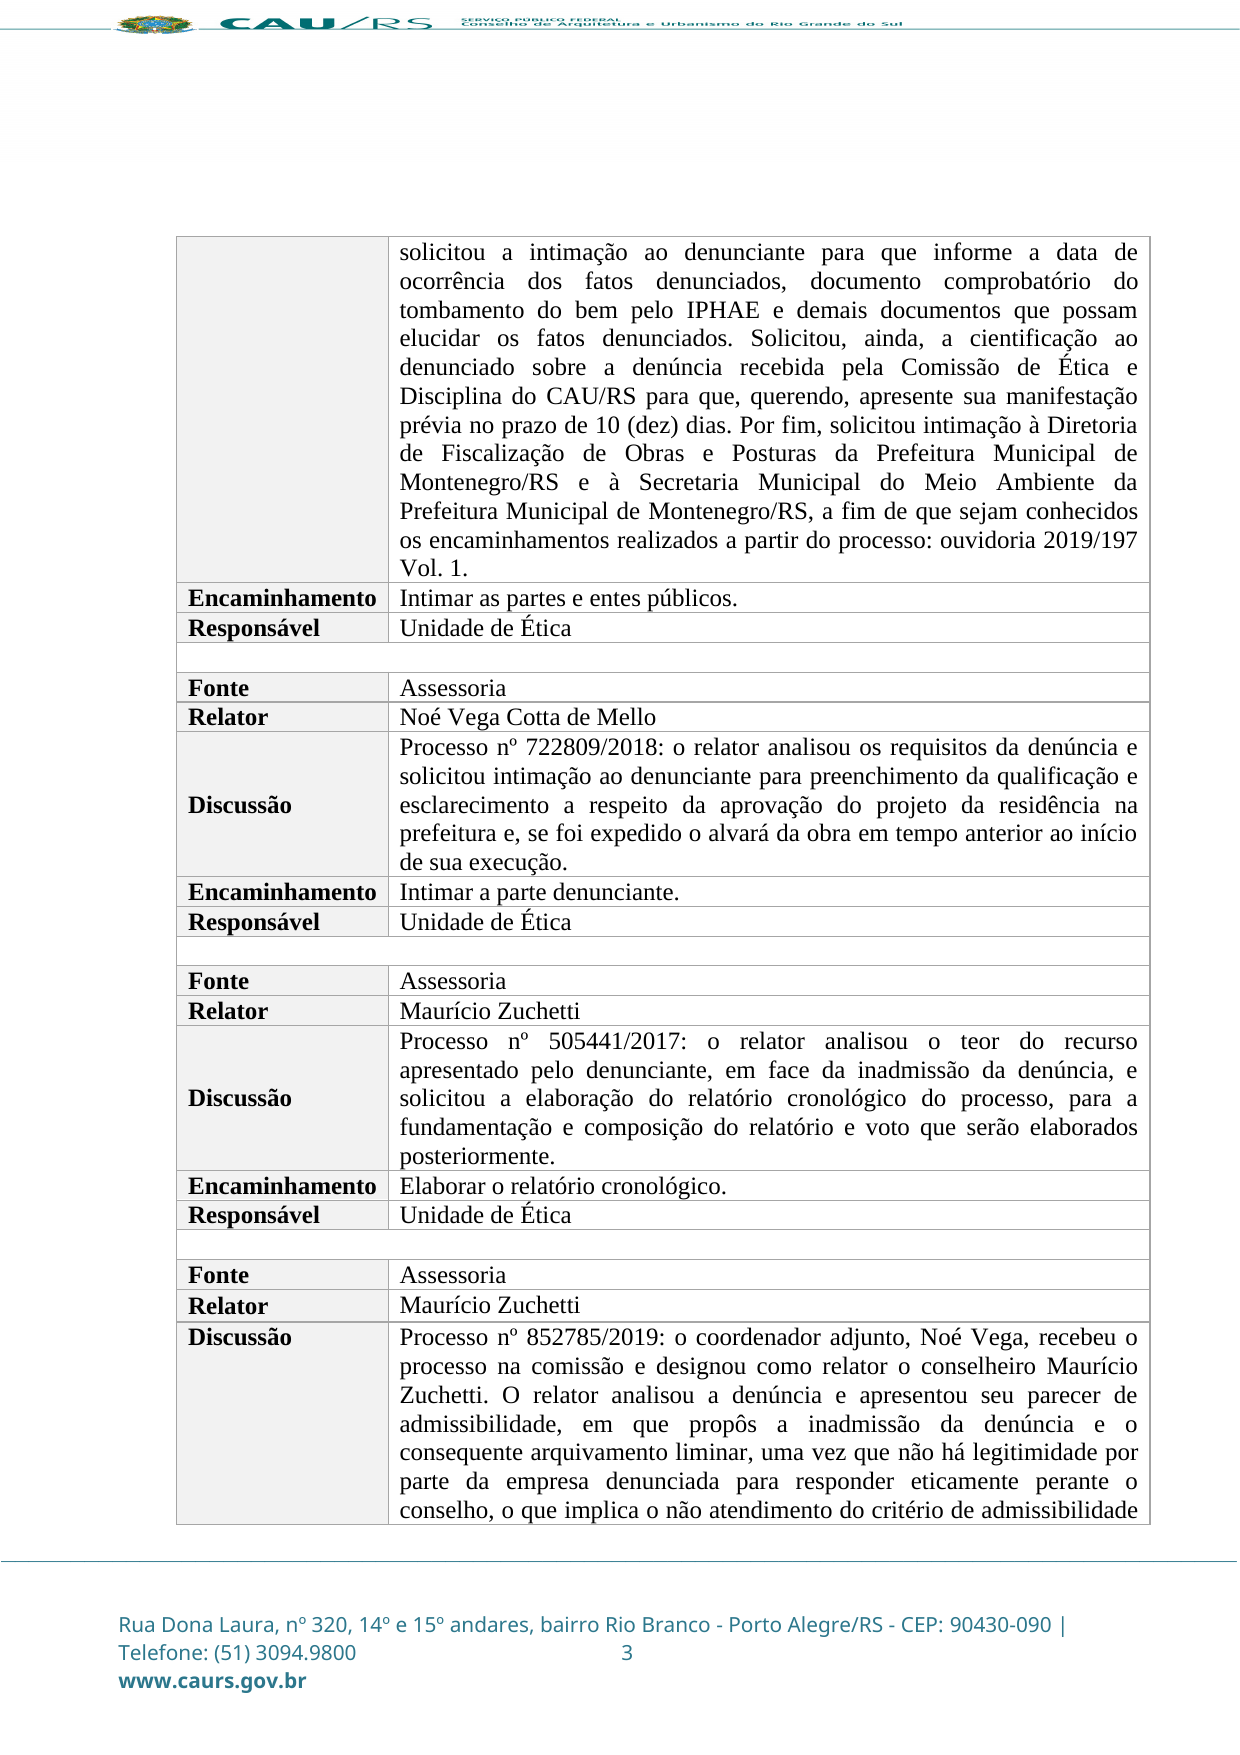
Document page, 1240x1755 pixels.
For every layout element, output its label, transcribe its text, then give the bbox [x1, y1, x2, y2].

table_cell Elaborar o relatório cronológico. [389, 1171, 1149, 1199]
table_cell Relator [177, 1290, 388, 1321]
table_cell Discussão [177, 1323, 388, 1524]
table_cell [177, 937, 388, 965]
table_cell Unidade de Ética [389, 613, 1149, 642]
table_cell Relator [177, 703, 388, 731]
table_cell [388, 1230, 1149, 1259]
table_cell Maurício Zuchetti [389, 996, 1149, 1025]
table_cell Encaminhamento [177, 1171, 388, 1199]
table_cell Responsável [177, 1201, 388, 1229]
table_cell Relator [177, 996, 388, 1025]
table_cell Fonte [177, 1260, 388, 1289]
table_cell Unidade de Ética [389, 1201, 1149, 1229]
table_cell Unidade de Ética [389, 907, 1149, 936]
table_cell Encaminhamento [177, 583, 388, 612]
table_cell Encaminhamento [177, 877, 388, 906]
table_cell Responsável [177, 613, 388, 642]
table_cell Intimar as partes e entes públicos. [389, 583, 1149, 612]
table_cell Noé Vega Cotta de Mello [389, 703, 1149, 731]
table_cell Processo nº 505441/2017: o relator analisou o teor do recurso apresentado pelo denunciante, em face da inadmissão da denúncia, e solicitou a elaboração do relatório cronológico do processo, para a fundamentação e composição do relatório e voto que serão elaborados posteriormente. [389, 1026, 1149, 1170]
table_cell Processo nº 852785/2019: o coordenador adjunto, Noé Vega, recebeu o processo na comissão e designou como relator o conselheiro Maurício Zuchetti. O relator analisou a denúncia e apresentou seu parecer de admissibilidade, em que propôs a inadmissão da denúncia e o consequente arquivamento liminar, uma vez que não há legitimidade por parte da empresa denunciada para responder eticamente perante o conselho, o que implica o não atendimento do critério de admissibilidade [389, 1323, 1149, 1524]
table_cell [388, 643, 1149, 672]
table_cell Fonte [177, 673, 388, 701]
table_cell solicitou a intimação ao denunciante para que informe a data de ocorrência dos fatos denunciados, documento comprobatório do tombamento do bem pelo IPHAE e demais documentos que possam elucidar os fatos denunciados. Solicitou, ainda, a cientificação ao denunciado sobre a denúncia recebida pela Comissão de Ética e Disciplina do CAU/RS para que, querendo, apresente sua manifestação prévia no prazo de 10 (dez) dias. Por fim, solicitou intimação à Diretoria de Fiscalização de Obras e Posturas da Prefeitura Municipal de Montenegro/RS e à Secretaria Municipal do Meio Ambiente da Prefeitura Municipal de Montenegro/RS, a fim de que sejam conhecidos os encaminhamentos realizados a partir do processo: ouvidoria 2019/197 Vol. 1. [389, 237, 1149, 582]
table_cell Discussão [177, 732, 388, 876]
table_cell Maurício Zuchetti [389, 1290, 1149, 1321]
table_cell [177, 237, 388, 582]
table_cell Processo nº 722809/2018: o relator analisou os requisitos da denúncia e solicitou intimação ao denunciante para preenchimento da qualificação e esclarecimento a respeito da aprovação do projeto da residência na prefeitura e, se foi expedido o alvará da obra em tempo anterior ao início de sua execução. [389, 732, 1149, 876]
table_cell Assessoria [389, 966, 1149, 995]
table_cell [177, 1230, 388, 1259]
table_cell [177, 643, 388, 672]
table_cell Assessoria [389, 673, 1149, 701]
table_cell Intimar a parte denunciante. [389, 877, 1149, 906]
table_cell Assessoria [389, 1260, 1149, 1289]
table_cell [388, 937, 1149, 965]
table_cell Discussão [177, 1026, 388, 1170]
table_cell Fonte [177, 966, 388, 995]
table_cell Responsável [177, 907, 388, 936]
